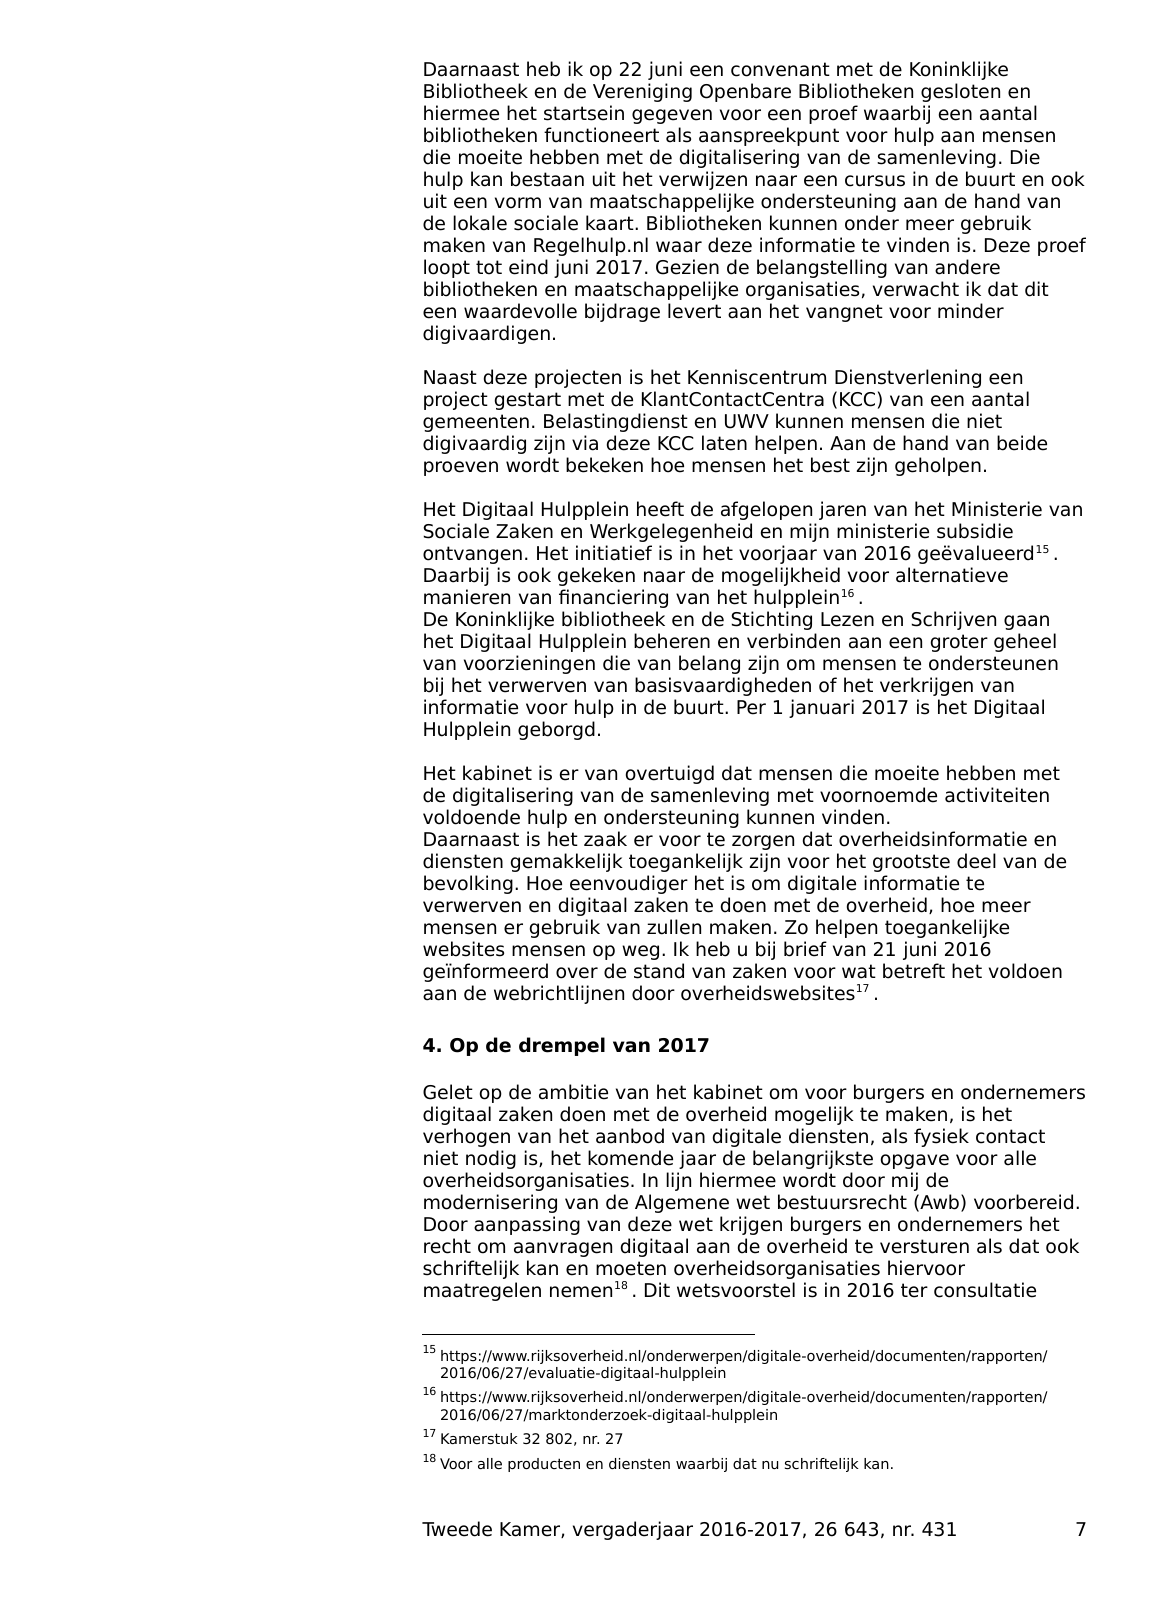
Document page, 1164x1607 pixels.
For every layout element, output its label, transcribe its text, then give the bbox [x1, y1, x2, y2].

subtitle 4. Op de drempel van 2017 [422, 1035, 1087, 1057]
text Naast deze projecten is het Kenniscentrum Dienstverlening een project gestart met de KlantContactCentra (KCC) van een aantal gemeenten. Belastingdienst en UWV kunnen mensen die niet digivaardig zijn via deze KCC laten helpen. Aan de hand van beide proeven wordt bekeken hoe mensen het best zijn geholpen. [422, 367, 1087, 477]
text Gelet op de ambitie van het kabinet om voor burgers en ondernemers digitaal zaken doen met de overheid mogelijk te maken, is het verhogen van het aanbod van digitale diensten, als fysiek contact niet nodig is, het komende jaar de belangrijkste opgave voor alle overheidsorganisaties. In lijn hiermee wordt door mij de modernisering van de Algemene wet bestuursrecht (Awb) voorbereid. Door aanpassing van deze wet krijgen burgers en ondernemers het recht om aanvragen digitaal aan de overheid te versturen als dat ook schriftelijk kan en moeten overheidsorganisaties hiervoor maatregelen nemen. Dit wetsvoorstel is in 2016 ter consultatie [422, 1082, 1087, 1302]
text De Koninklijke bibliotheek en de Stichting Lezen en Schrijven gaan het Digitaal Hulpplein beheren en verbinden aan een groter geheel van voorzieningen die van belang zijn om mensen te ondersteunen bij het verwerven van basisvaardigheden of het verkrijgen van informatie voor hulp in de buurt. Per 1 januari 2017 is het Digitaal Hulpplein geborgd. [422, 609, 1087, 741]
text https://www.rijksoverheid.nl/onderwerpen/digitale-overheid/documenten/rapporten/2016/06/27/marktonderzoek-digitaal-hulpplein [422, 1385, 1087, 1424]
text https://www.rijksoverheid.nl/onderwerpen/digitale-overheid/documenten/rapporten/2016/06/27/evaluatie-digitaal-hulpplein [422, 1343, 1087, 1382]
text Voor alle producten en diensten waarbij dat nu schriftelijk kan. [422, 1452, 1087, 1474]
text Daarnaast heb ik op 22 juni een convenant met de Koninklijke Bibliotheek en de Vereniging Openbare Bibliotheken gesloten en hiermee het startsein gegeven voor een proef waarbij een aantal bibliotheken functioneert als aanspreekpunt voor hulp aan mensen die moeite hebben met de digitalisering van de samenleving. Die hulp kan bestaan uit het verwijzen naar een cursus in de buurt en ook uit een vorm van maatschappelijke ondersteuning aan de hand van de lokale sociale kaart. Bibliotheken kunnen onder meer gebruik maken van Regelhulp.nl waar deze informatie te vinden is. Deze proef loopt tot eind juni 2017. Gezien de belangstelling van andere bibliotheken en maatschappelijke organisaties, verwacht ik dat dit een waardevolle bijdrage levert aan het vangnet voor minder digivaardigen. [422, 59, 1087, 345]
text Het kabinet is er van overtuigd dat mensen die moeite hebben met de digitalisering van de samenleving met voornoemde activiteiten voldoende hulp en ondersteuning kunnen vinden. [422, 763, 1087, 829]
text Het Digitaal Hulpplein heeft de afgelopen jaren van het Ministerie van Sociale Zaken en Werkgelegenheid en mijn ministerie subsidie ontvangen. Het initiatief is in het voorjaar van 2016 geëvalueerd. Daarbij is ook gekeken naar de mogelijkheid voor alternatieve manieren van financiering van het hulpplein. [422, 499, 1087, 609]
text Daarnaast is het zaak er voor te zorgen dat overheidsinformatie en diensten gemakkelijk toegankelijk zijn voor het grootste deel van de bevolking. Hoe eenvoudiger het is om digitale informatie te verwerven en digitaal zaken te doen met de overheid, hoe meer mensen er gebruik van zullen maken. Zo helpen toegankelijke websites mensen op weg. Ik heb u bij brief van 21 juni 2016 geïnformeerd over de stand van zaken voor wat betreft het voldoen aan de webrichtlijnen door overheidswebsites. [422, 829, 1087, 1005]
text Kamerstuk 32 802, nr. 27 [422, 1427, 1087, 1449]
